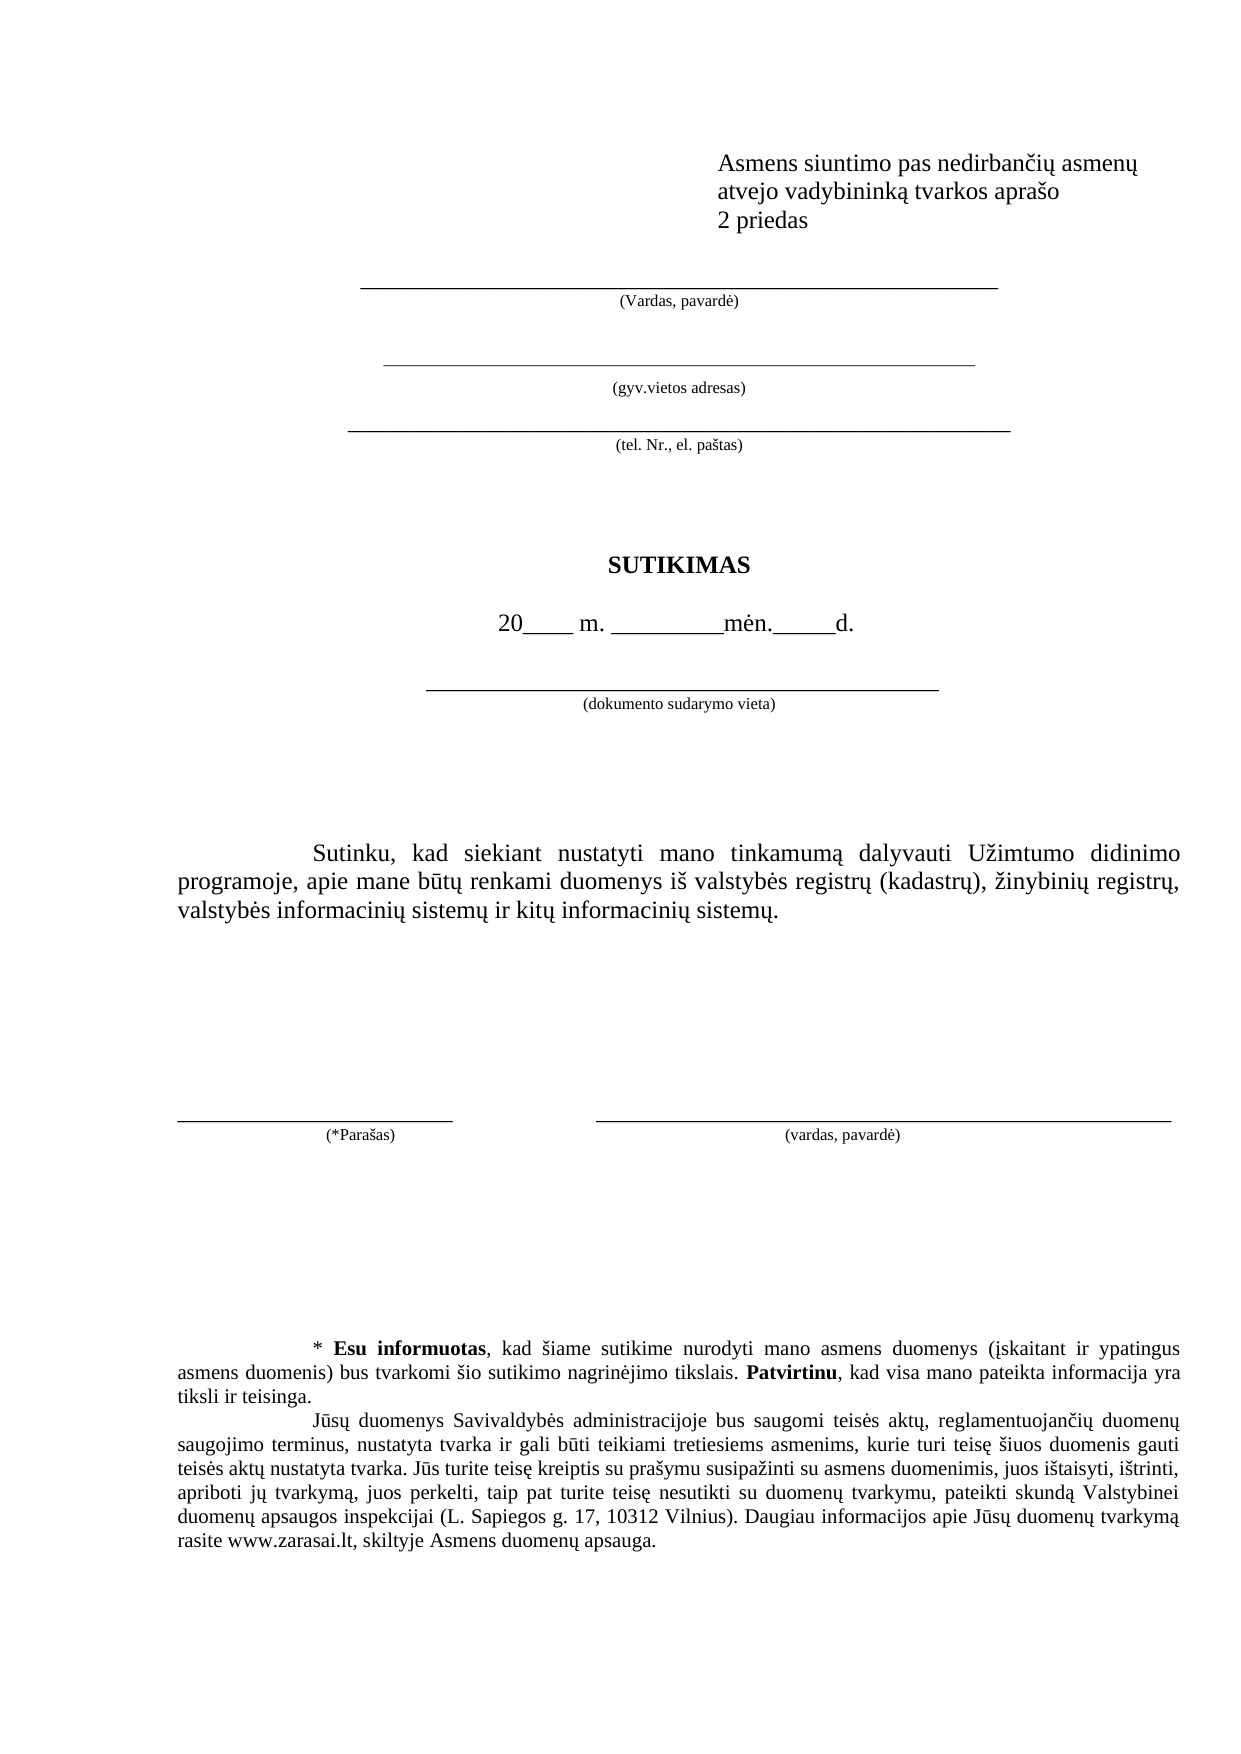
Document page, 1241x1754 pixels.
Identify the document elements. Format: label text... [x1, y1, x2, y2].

text Jūsų duomenys Savivaldybės administracijoje bus saugomi teisės aktų, reglamentuojančių duomenų saugojimo terminus, nustatyta tvarka ir gali būti teikiami tretiesiems asmenims, kurie turi teisę šiuos duomenis gauti teisės aktų nustatyta tvarka. Jūs turite teisę kreiptis su prašymu susipažinti su asmens duomenimis, juos ištaisyti, ištrinti, apriboti jų tvarkymą, juos perkelti, taip pat turite teisę nesutikti su duomenų tvarkymu, pateikti skundą Valstybinei duomenų apsaugos inspekcijai (L. Sapiegos g. 17, 10312 Vilnius). Daugiau informacijos apie Jūsų duomenų tvarkymą rasite www.zarasai.lt, skiltyje Asmens duomenų apsauga. [177, 1408, 1181, 1552]
text (*Parašas) (vardas, pavardė) [177, 1125, 1181, 1154]
text * Esu informuotas, kad šiame sutikime nurodyti mano asmens duomenys (įskaitant ir ypatingus asmens duomenis) bus tvarkomi šio sutikimo nagrinėjimo tikslais. Patvirtinu, kad visa mano pateikta informacija yra tiksli ir teisinga. [177, 1336, 1181, 1408]
text (dokumento sudarymo vieta) [177, 694, 1181, 723]
text (tel. Nr., el. paštas) [177, 435, 1181, 464]
text 20____ m. _________mėn._____d. [177, 608, 1181, 636]
text (Vardas, pavardė) [177, 291, 1181, 320]
text (gyv.vietos adresas) [177, 378, 1181, 406]
text Asmens siuntimo pas nedirbančių asmenų [717, 148, 1181, 176]
text ___________________________________________________ [177, 263, 1181, 291]
text _________________________________________ [177, 665, 1181, 694]
text atvejo vadybininką tvarkos aprašo [717, 176, 1181, 205]
text SUTIKIMAS [177, 550, 1181, 579]
text Sutinku, kad siekiant nustatyti mano tinkamumą dalyvauti Užimtumo didinimo programoje, apie mane būtų renkami duomenys iš valstybės registrų (kadastrų), žinybinių registrų, valstybės informacinių sistemų ir kitų informacinių sistemų. [177, 838, 1181, 924]
text _____________________________________________________ [177, 406, 1181, 435]
text 2 priedas [717, 205, 1181, 234]
text _______________________________________________________________________ [177, 349, 1181, 378]
text ______________________ ______________________________________________ [177, 1096, 1181, 1125]
